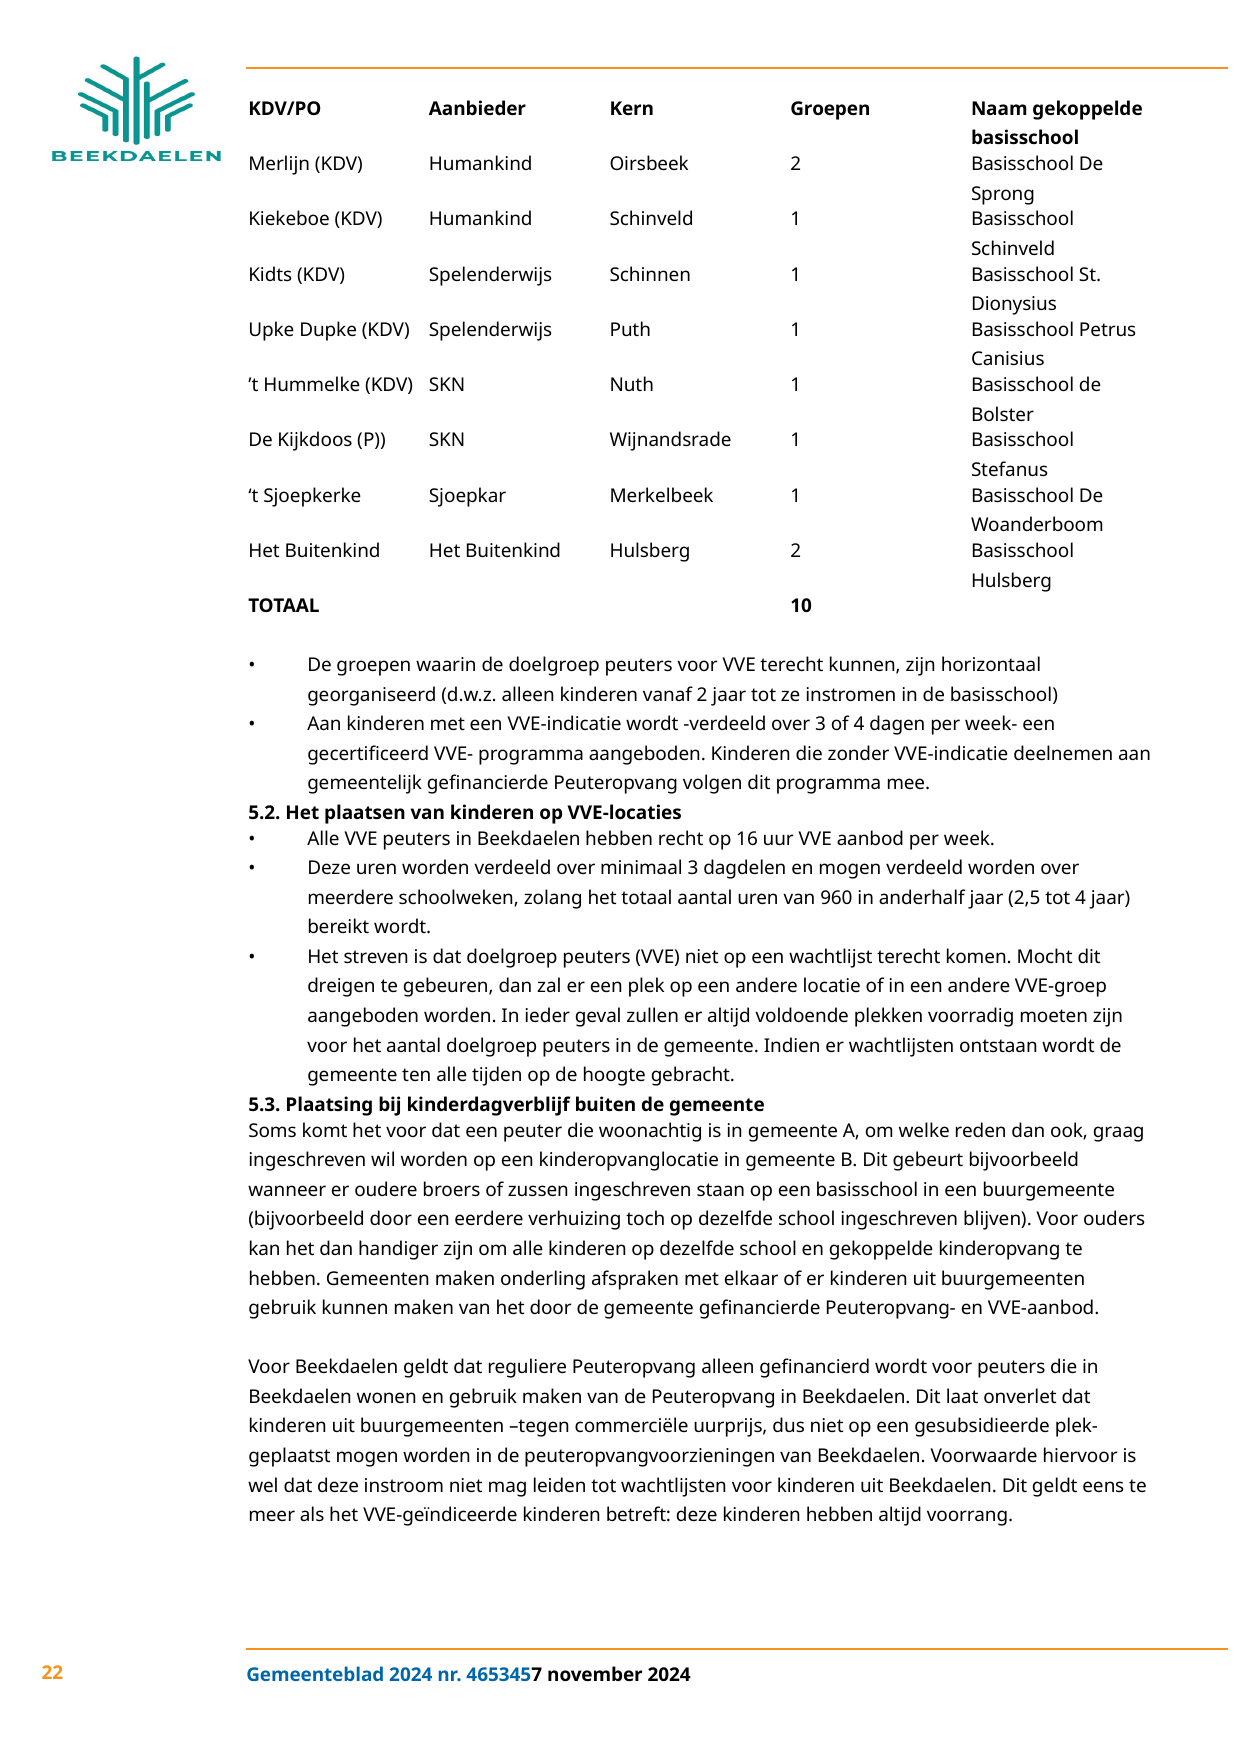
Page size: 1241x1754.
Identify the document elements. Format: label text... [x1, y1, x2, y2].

table_cell ‘t Sjoepkerke [248, 482, 429, 537]
table_cell 2 [790, 537, 971, 593]
table_cell [429, 593, 609, 618]
text 5.2. Het plaatsen van kinderen op VVE-locaties [248, 799, 1152, 825]
table_cell 1 [790, 205, 971, 261]
table_header Aanbieder [429, 95, 609, 150]
picture [41, 47, 231, 172]
table_cell Spelenderwijs [429, 316, 609, 371]
table_cell Basisschool Hulsberg [971, 537, 1152, 593]
table_cell ’t Hummelke (KDV) [248, 371, 429, 427]
text Voor Beekdaelen geldt dat reguliere Peuteropvang alleen gefinancierd wordt voor peuters die in Beekdaelen wonen en gebruik maken van de Peuteropvang in Beekdaelen. Dit laat onverlet dat kinderen uit buurgemeenten –tegen commerciële uurprijs, dus niet op een gesubsidieerde plek- geplaatst mogen worden in de peuteropvangvoorzieningen van Beekdaelen. Voorwaarde hiervoor is wel dat deze instroom niet mag leiden tot wachtlijsten voor kinderen uit Beekdaelen. Dit geldt eens te meer als het VVE-geïndiceerde kinderen betreft: deze kinderen hebben altijd voorrang. [248, 1353, 1152, 1527]
list Deze uren worden verdeeld over minimaal 3 dagdelen en mogen verdeeld worden over meerdere schoolweken, zolang het totaal aantal uren van 960 in anderhalf jaar (2,5 tot 4 jaar) bereikt wordt. [248, 854, 1152, 939]
table_cell Hulsberg [609, 537, 790, 593]
table_cell Het Buitenkind [429, 537, 609, 593]
list Aan kinderen met een VVE-indicatie wordt -verdeeld over 3 of 4 dagen per week- een gecertificeerd VVE- programma aangeboden. Kinderen die zonder VVE-indicatie deelnemen aan gemeentelijk gefinancierde Peuteropvang volgen dit programma mee. [248, 710, 1152, 795]
table_cell [971, 593, 1152, 618]
table_cell 10 [790, 593, 971, 618]
table_cell Basisschool Stefanus [971, 427, 1152, 482]
table_cell Kiekeboe (KDV) [248, 205, 429, 261]
table_cell Het Buitenkind [248, 537, 429, 593]
table_header KDV/PO [248, 95, 429, 150]
list Alle VVE peuters in Beekdaelen hebben recht op 16 uur VVE aanbod per week. [248, 825, 1152, 851]
table_cell Basisschool De Sprong [971, 150, 1152, 205]
table_cell 1 [790, 482, 971, 537]
table_cell Merlijn (KDV) [248, 150, 429, 205]
table_cell Basisschool Schinveld [971, 205, 1152, 261]
table_cell Kidts (KDV) [248, 261, 429, 316]
table_cell [609, 593, 790, 618]
table_header Naam gekoppelde basisschool [971, 95, 1152, 150]
table_cell Nuth [609, 371, 790, 427]
table_cell Schinveld [609, 205, 790, 261]
table_cell Basisschool De Woanderboom [971, 482, 1152, 537]
table_cell Basisschool Petrus Canisius [971, 316, 1152, 371]
list Het streven is dat doelgroep peuters (VVE) niet op een wachtlijst terecht komen. Mocht dit dreigen te gebeuren, dan zal er een plek op een andere locatie of in een andere VVE-groep aangeboden worden. In ieder geval zullen er altijd voldoende plekken voorradig moeten zijn voor het aantal doelgroep peuters in de gemeente. Indien er wachtlijsten ontstaan wordt de gemeente ten alle tijden op de hoogte gebracht. [248, 943, 1152, 1087]
table_cell Merkelbeek [609, 482, 790, 537]
table_cell 1 [790, 261, 971, 316]
table_cell Oirsbeek [609, 150, 790, 205]
table_cell 1 [790, 316, 971, 371]
table_cell Basisschool St. Dionysius [971, 261, 1152, 316]
text Soms komt het voor dat een peuter die woonachtig is in gemeente A, om welke reden dan ook, graag ingeschreven wil worden op een kinderopvanglocatie in gemeente B. Dit gebeurt bijvoorbeeld wanneer er oudere broers of zussen ingeschreven staan op een basisschool in een buurgemeente (bijvoorbeeld door een eerdere verhuizing toch op dezelfde school ingeschreven blijven). Voor ouders kan het dan handiger zijn om alle kinderen op dezelfde school en gekoppelde kinderopvang te hebben. Gemeenten maken onderling afspraken met elkaar of er kinderen uit buurgemeenten gebruik kunnen maken van het door de gemeente gefinancierde Peuteropvang- en VVE-aanbod. [248, 1117, 1152, 1320]
table_cell TOTAAL [248, 593, 429, 618]
table_cell 2 [790, 150, 971, 205]
table_cell Spelenderwijs [429, 261, 609, 316]
table_cell Wijnandsrade [609, 427, 790, 482]
table_cell Schinnen [609, 261, 790, 316]
table_cell Sjoepkar [429, 482, 609, 537]
table_cell SKN [429, 371, 609, 427]
table_cell Upke Dupke (KDV) [248, 316, 429, 371]
text 5.3. Plaatsing bij kinderdagverblijf buiten de gemeente [248, 1091, 1152, 1117]
table_cell 1 [790, 427, 971, 482]
list De groepen waarin de doelgroep peuters voor VVE terecht kunnen, zijn horizontaal georganiseerd (d.w.z. alleen kinderen vanaf 2 jaar tot ze instromen in de basisschool) [248, 651, 1152, 706]
table_cell Puth [609, 316, 790, 371]
table_cell Humankind [429, 150, 609, 205]
table_cell Humankind [429, 205, 609, 261]
table_cell SKN [429, 427, 609, 482]
table_cell Basisschool de Bolster [971, 371, 1152, 427]
table_cell De Kijkdoos (P)) [248, 427, 429, 482]
table_header Groepen [790, 95, 971, 150]
table_cell 1 [790, 371, 971, 427]
table_header Kern [609, 95, 790, 150]
